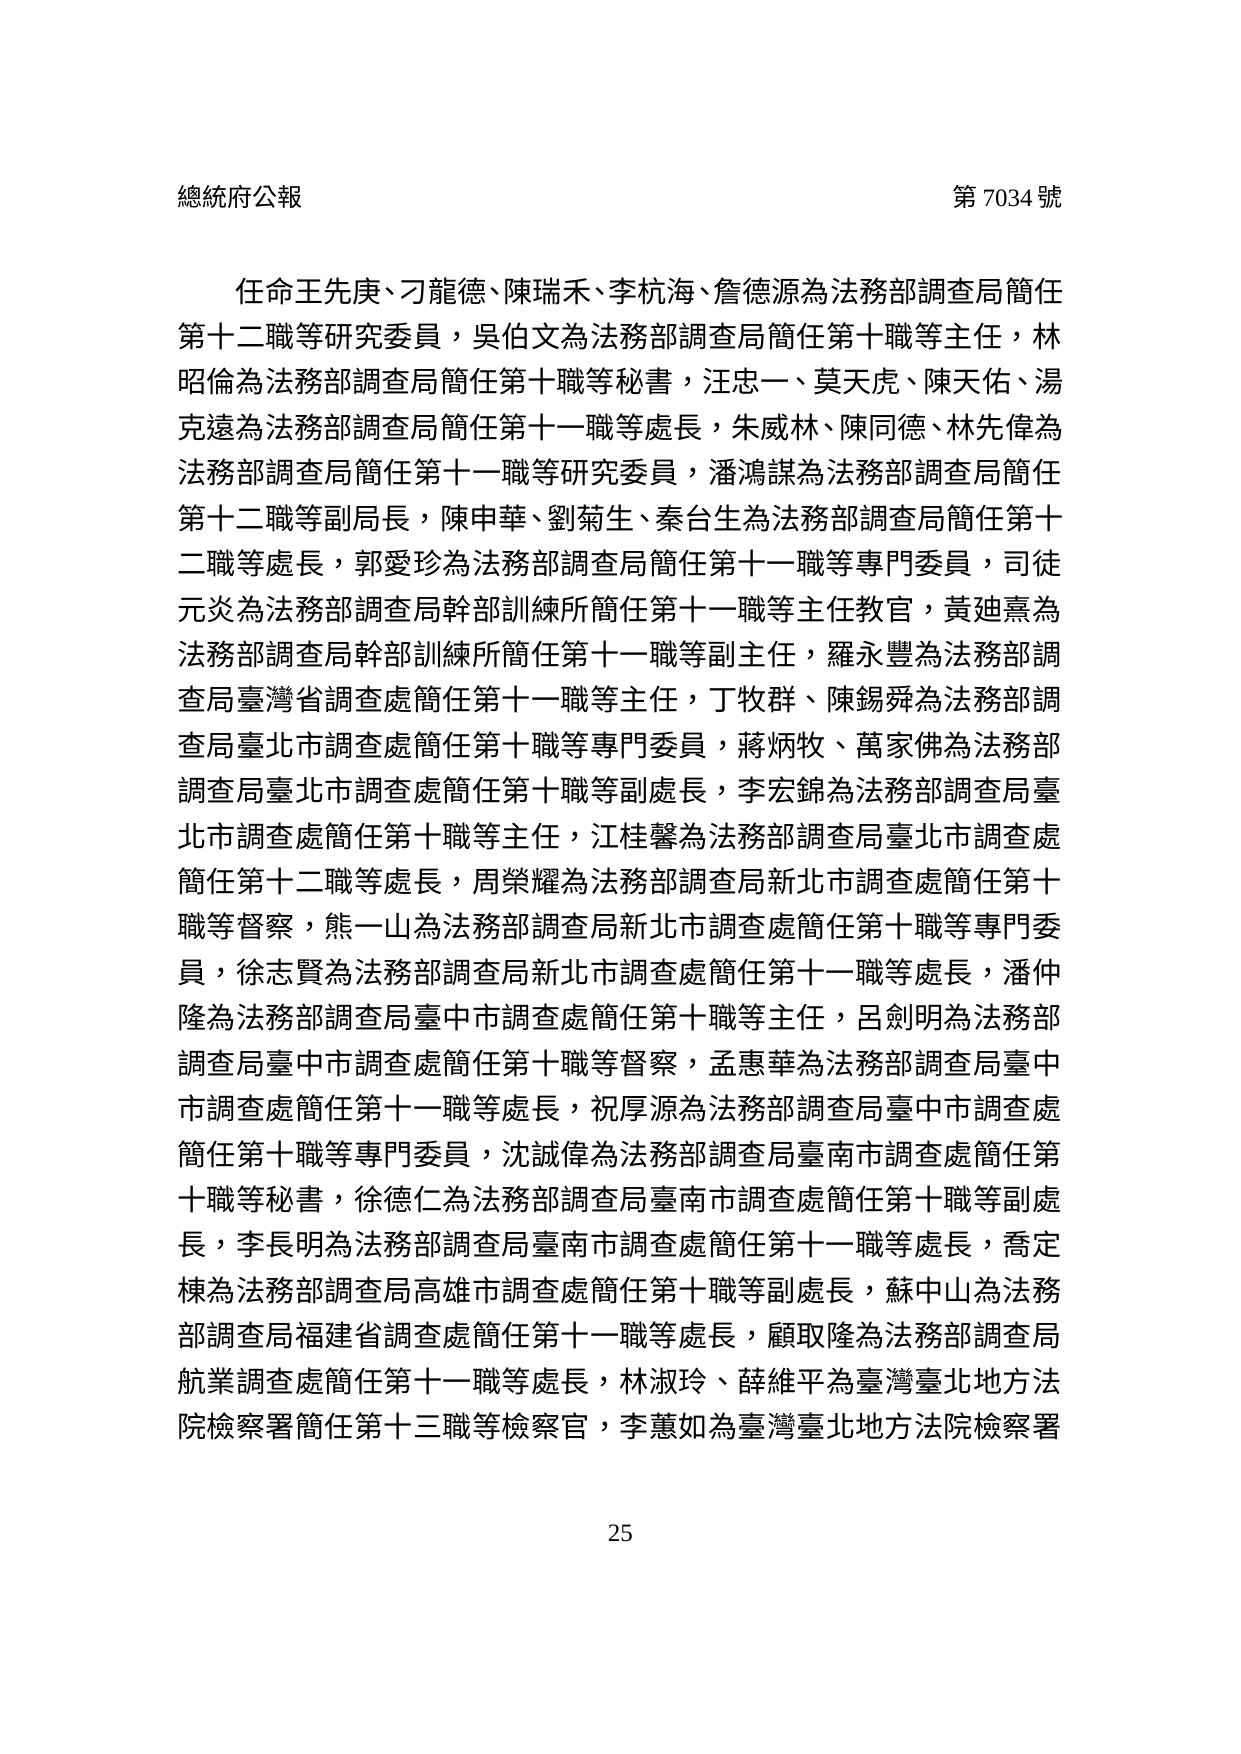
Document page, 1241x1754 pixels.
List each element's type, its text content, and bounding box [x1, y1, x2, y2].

text 任命王先庚、刁龍德、陳瑞禾、李杭海、詹德源為法務部調查局簡任第十二職等研究委員，吳伯文為法務部調查局簡任第十職等主任，林昭倫為法務部調查局簡任第十職等秘書，汪忠一、莫天虎、陳天佑、湯克遠為法務部調查局簡任第十一職等處長，朱威林、陳同德、林先偉為法務部調查局簡任第十一職等研究委員，潘鴻謀為法務部調查局簡任第十二職等副局長，陳申華、劉菊生、秦台生為法務部調查局簡任第十二職等處長，郭愛珍為法務部調查局簡任第十一職等專門委員，司徒元炎為法務部調查局幹部訓練所簡任第十一職等主任教官，黃廸熹為法務部調查局幹部訓練所簡任第十一職等副主任，羅永豐為法務部調查局臺灣省調查處簡任第十一職等主任，丁牧群、陳錫舜為法務部調查局臺北市調查處簡任第十職等專門委員，蔣炳牧、萬家佛為法務部調查局臺北市調查處簡任第十職等副處長，李宏錦為法務部調查局臺北市調查處簡任第十職等主任，江桂馨為法務部調查局臺北市調查處簡任第十二職等處長，周榮耀為法務部調查局新北市調查處簡任第十職等督察，熊一山為法務部調查局新北市調查處簡任第十職等專門委員，徐志賢為法務部調查局新北市調查處簡任第十一職等處長，潘仲隆為法務部調查局臺中市調查處簡任第十職等主任，呂劍明為法務部調查局臺中市調查處簡任第十職等督察，孟惠華為法務部調查局臺中市調查處簡任第十一職等處長，祝厚源為法務部調查局臺中市調查處簡任第十職等專門委員，沈誠偉為法務部調查局臺南市調查處簡任第十職等秘書，徐德仁為法務部調查局臺南市調查處簡任第十職等副處長，李長明為法務部調查局臺南市調查處簡任第十一職等處長，喬定棟為法務部調查局高雄市調查處簡任第十職等副處長，蘇中山為法務部調查局福建省調查處簡任第十一職等處長，顧取隆為法務部調查局航業調查處簡任第十一職等處長，林淑玲、薛維平為臺灣臺北地方法院檢察署簡任第十三職等檢察官，李蕙如為臺灣臺北地方法院檢察署 [177, 266, 1063, 1447]
